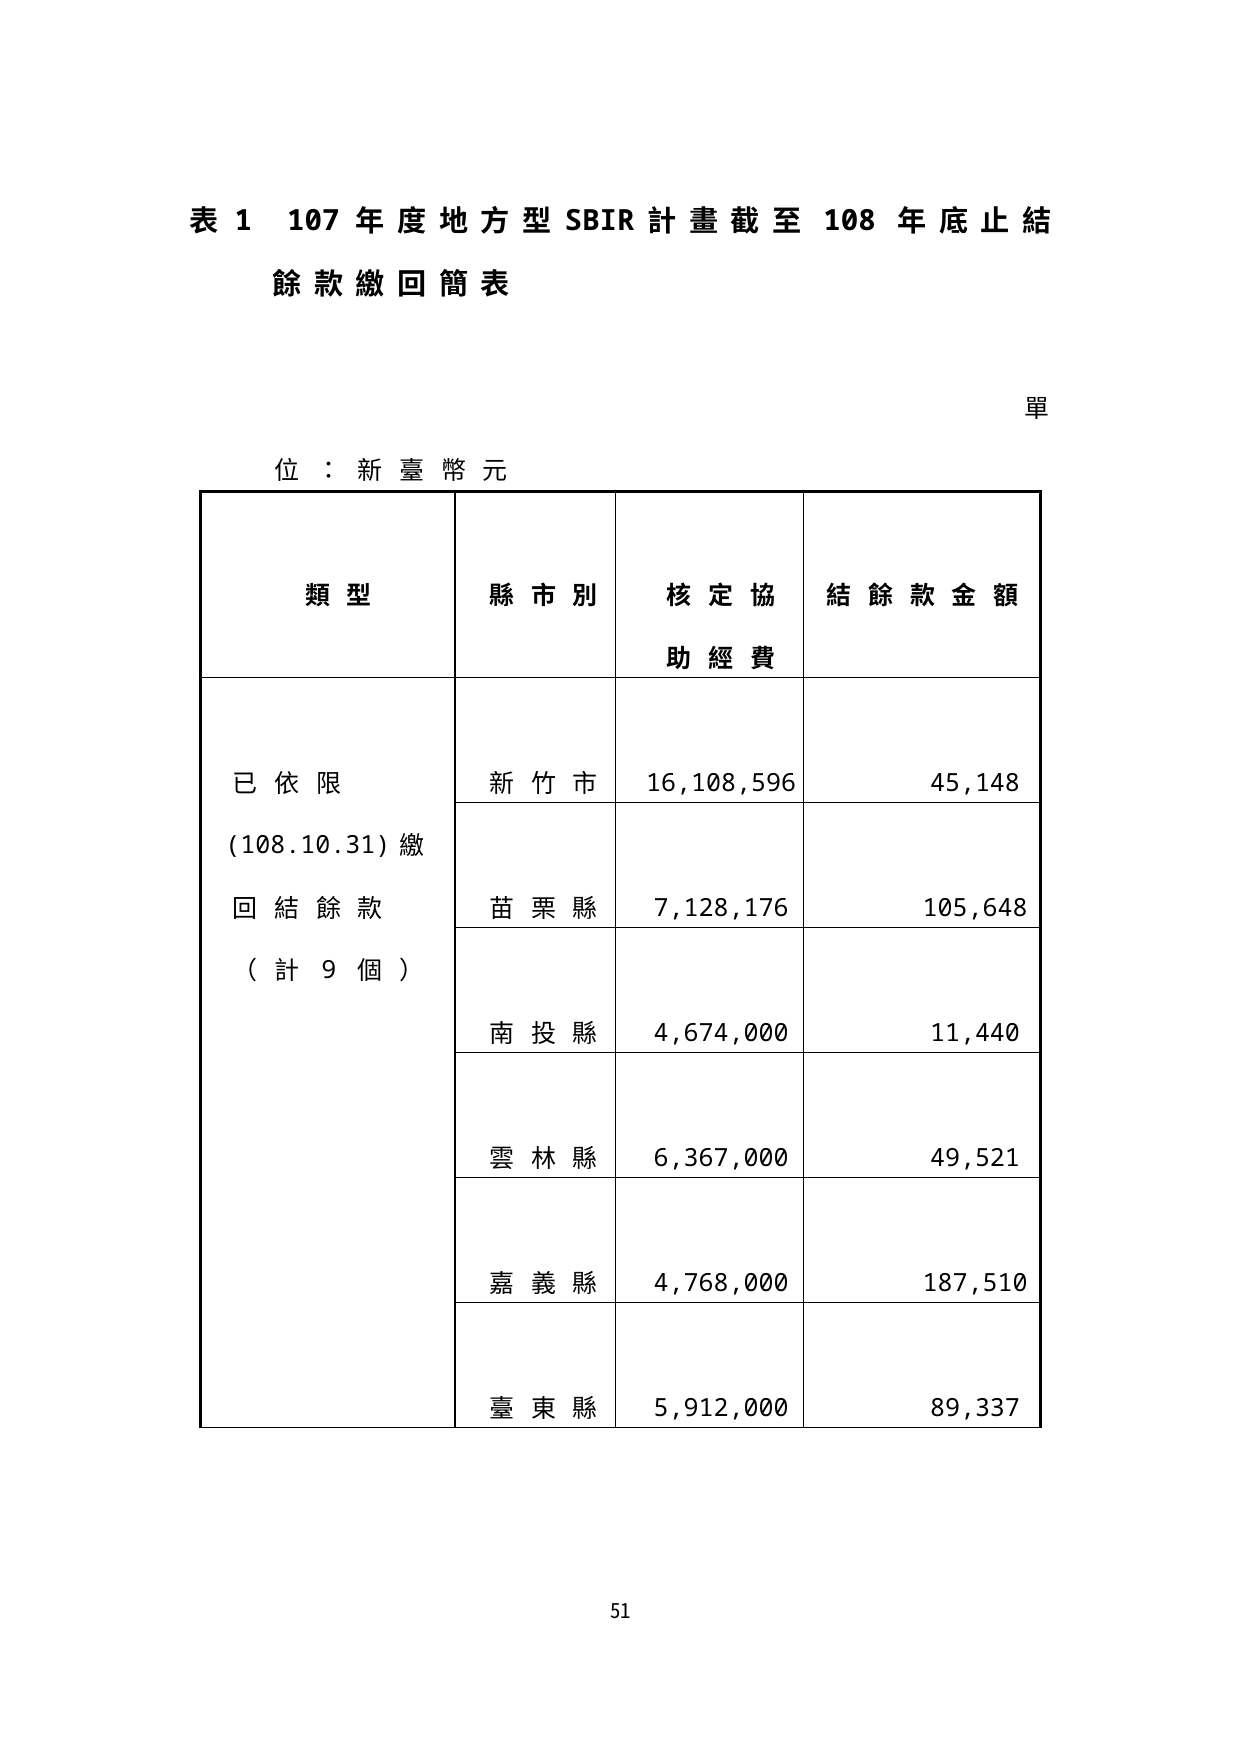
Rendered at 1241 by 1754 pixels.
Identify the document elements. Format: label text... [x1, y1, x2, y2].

table_cell 已依限(108.10.31)繳回結餘款 （計9個） [202, 678, 454, 1427]
table_cell 南投縣 [456, 928, 615, 1052]
table_cell 新竹市 [456, 678, 615, 802]
text 表1 107年度地方型SBIR計畫截至108年底止結餘款繳回簡表 [183, 177, 1058, 302]
table_header 核定協助經費 [616, 493, 803, 677]
table_cell 6,367,000 [616, 1053, 803, 1177]
table_header 縣市別 [456, 493, 615, 677]
table_cell 苗栗縣 [456, 803, 615, 927]
table_cell 49,521 [804, 1053, 1039, 1177]
table_cell 11,440 [804, 928, 1039, 1052]
table_cell 7,128,176 [616, 803, 803, 927]
table_cell 5,912,000 [616, 1303, 803, 1427]
table_cell 187,510 [804, 1178, 1039, 1302]
table_cell 嘉義縣 [456, 1178, 615, 1302]
table_header 類型 [202, 493, 454, 677]
text 單位：新臺幣元 [183, 365, 1058, 490]
table_cell 105,648 [804, 803, 1039, 927]
table_cell 臺東縣 [456, 1303, 615, 1427]
table_cell 89,337 [804, 1303, 1039, 1427]
table_cell 16,108,596 [616, 678, 803, 802]
table_cell 45,148 [804, 678, 1039, 802]
table_cell 4,768,000 [616, 1178, 803, 1302]
table_header 結餘款金額 [804, 493, 1039, 677]
table_cell 雲林縣 [456, 1053, 615, 1177]
table_cell 4,674,000 [616, 928, 803, 1052]
